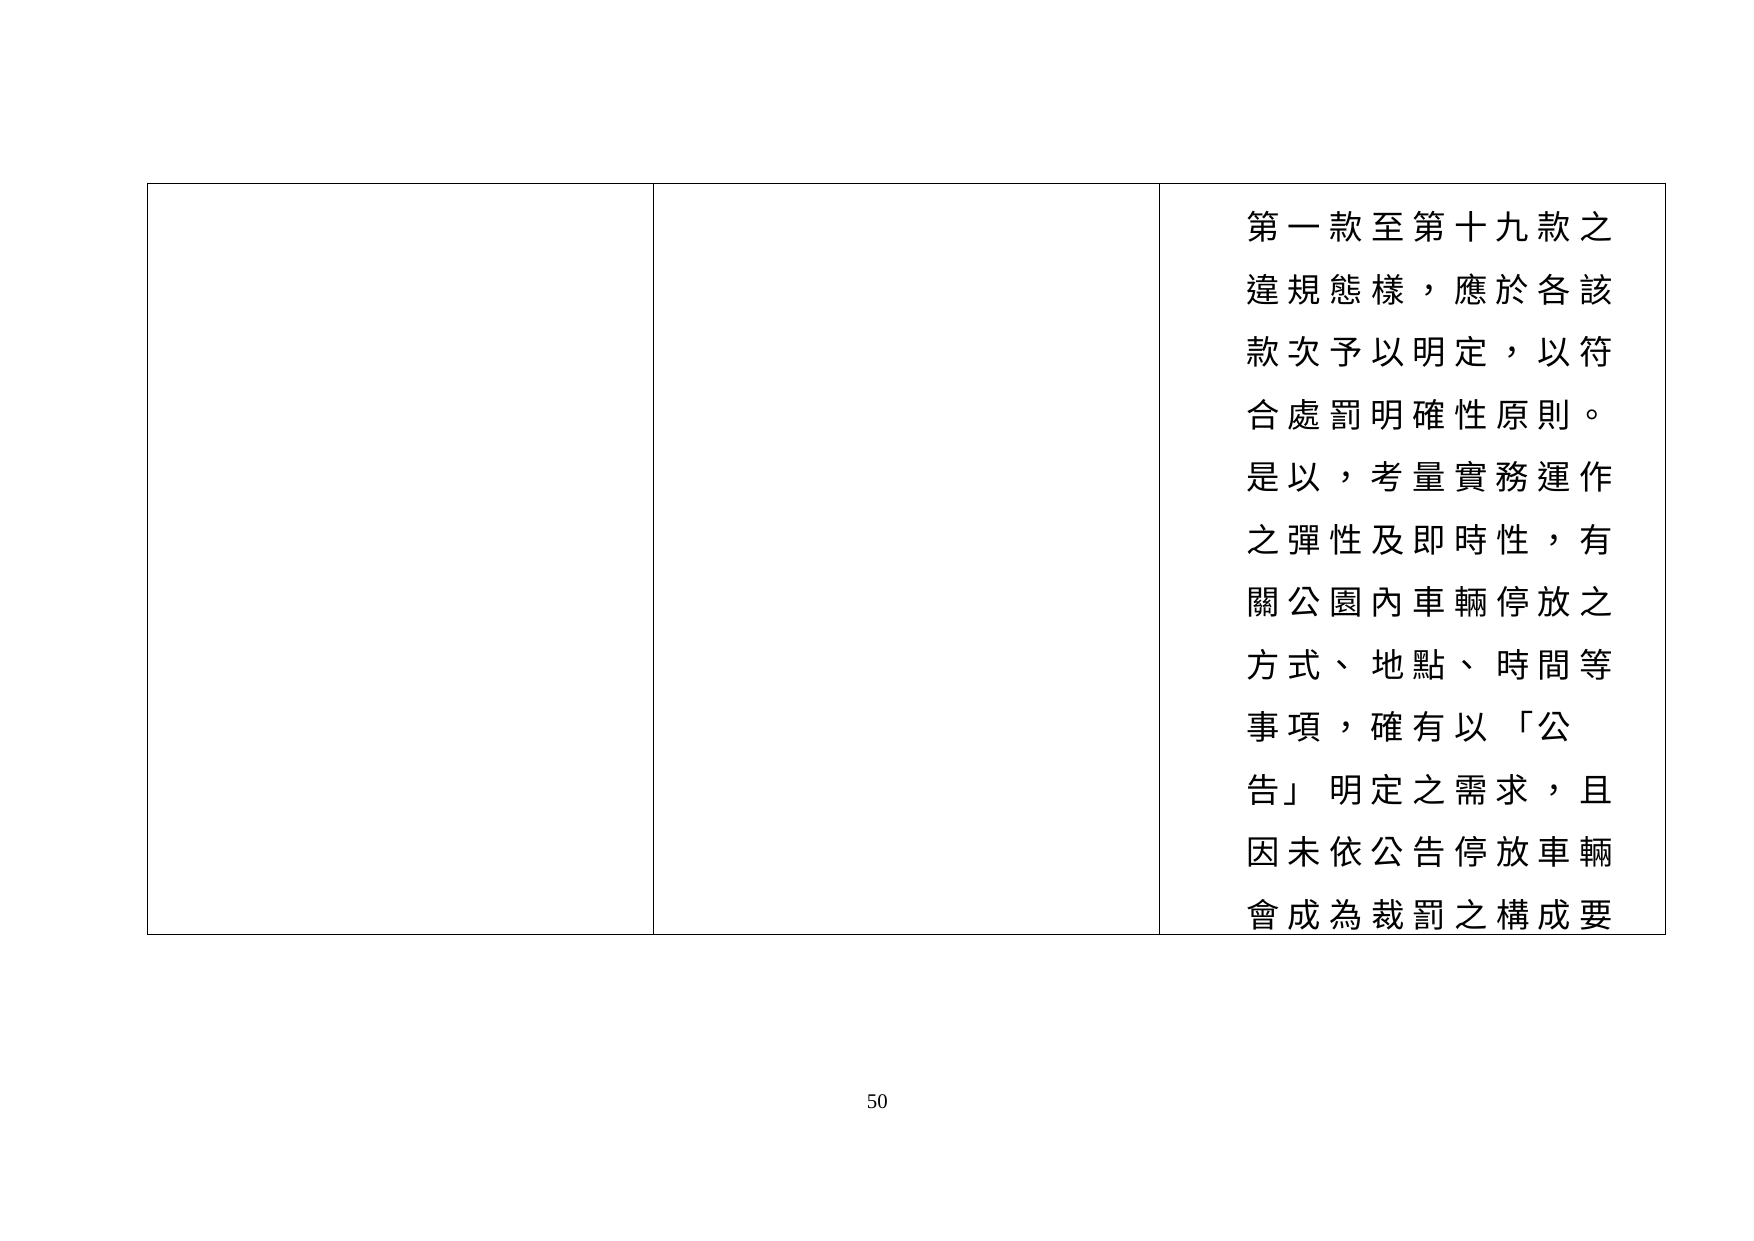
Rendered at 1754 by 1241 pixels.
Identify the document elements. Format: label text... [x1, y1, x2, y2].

table_cell [148, 184, 653, 933]
table_cell 第一款至第十九款之違規態樣，應於各該款次予以明定，以符合處罰明確性原則。是以，考量實務運作之彈性及即時性，有關公園內車輛停放之方式、地點、時間等事項，確有以「公告」明定之需求，且因未依公告停放車輛會成為裁罰之構成要 [1160, 184, 1665, 933]
table_cell [654, 184, 1159, 933]
